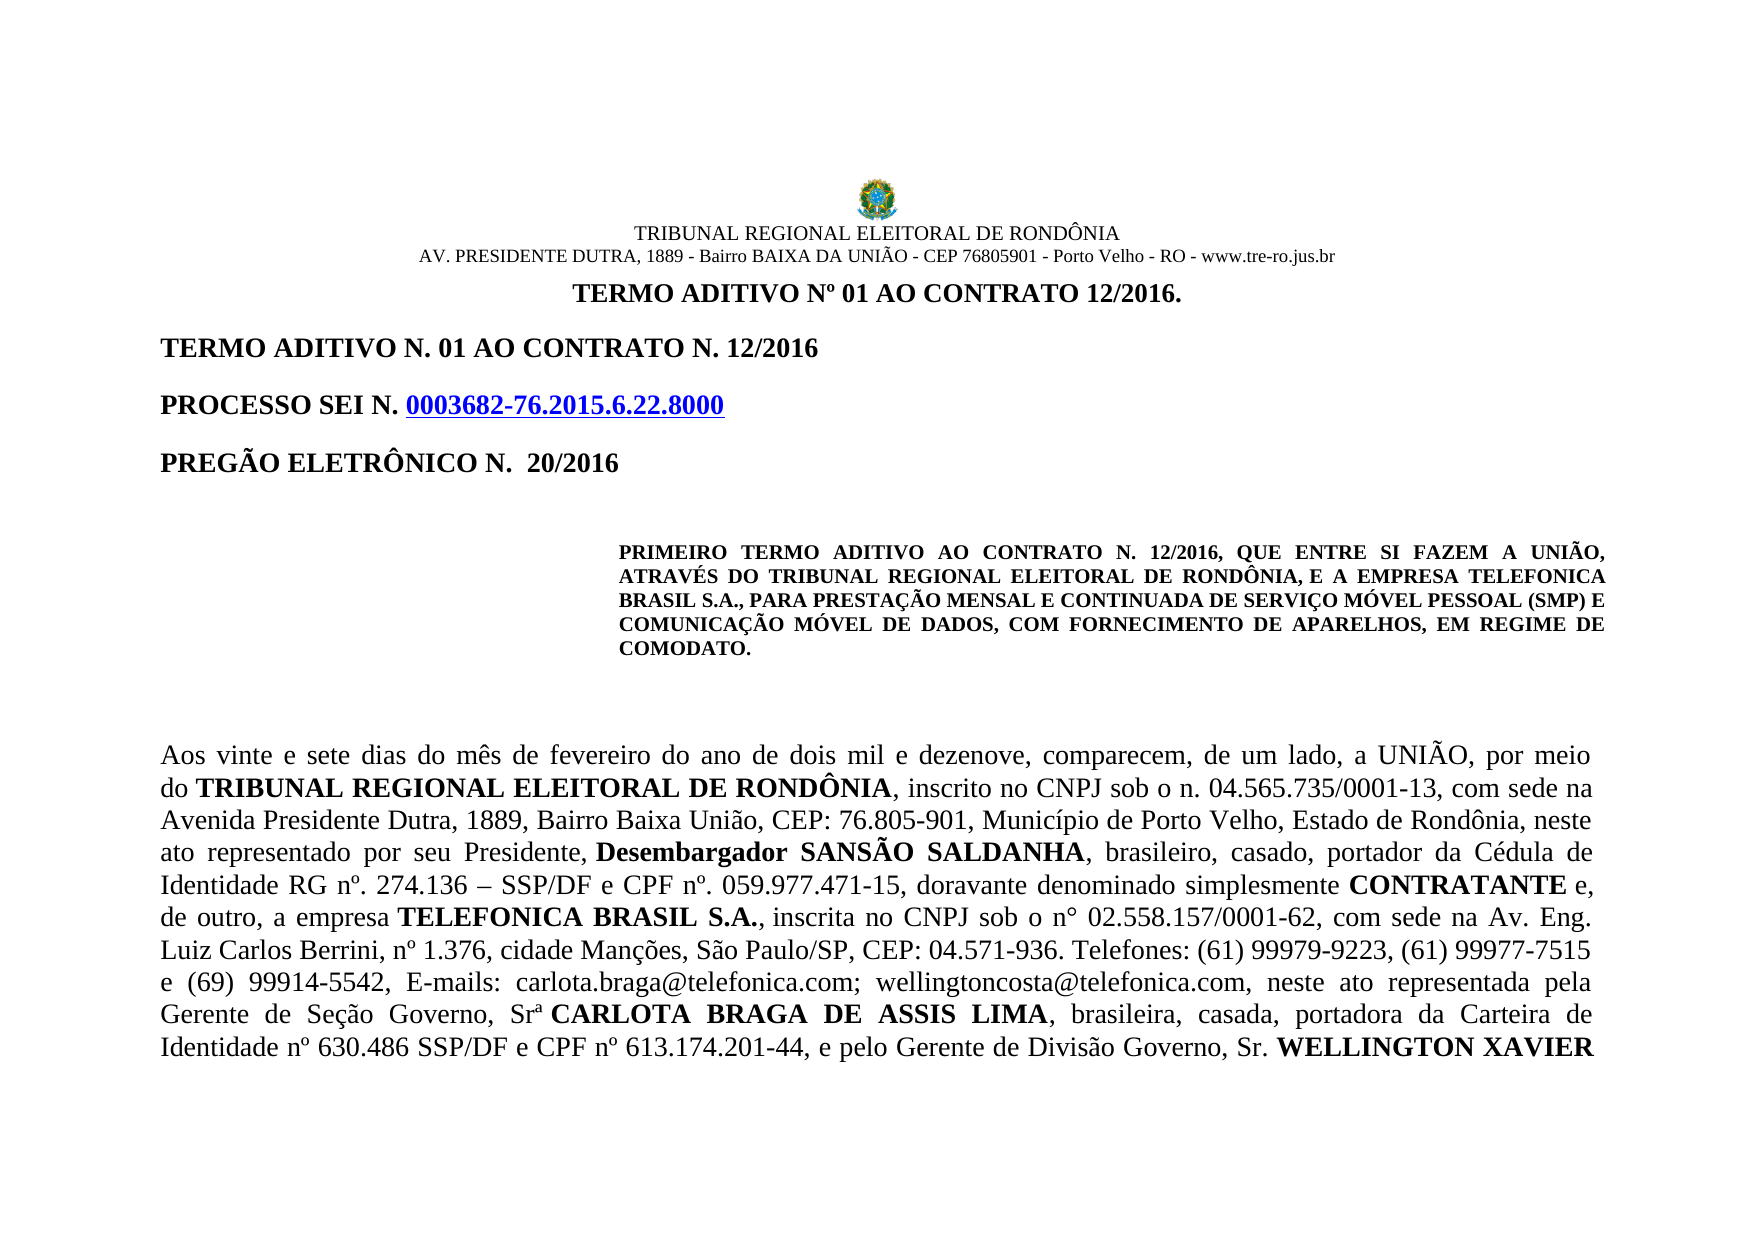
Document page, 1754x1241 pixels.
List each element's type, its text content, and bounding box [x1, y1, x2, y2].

text TRIBUNAL REGIONAL ELEITORAL DE RONDÔNIA [148, 221, 1606, 245]
text AV. PRESIDENTE DUTRA, 1889 - Bairro BAIXA DA UNIÃO - CEP 76805901 - Porto Velho - RO - www.tre-ro.jus.br [148, 245, 1606, 267]
text PRIMEIRO TERMO ADITIVO AO CONTRATO N. 12/2016, QUE ENTRE SI FAZEM A UNIÃO, ATRAVÉS DO TRIBUNAL REGIONAL ELEITORAL DE RONDÔNIA, E A EMPRESA TELEFONICA BRASIL S.A., PARA PRESTAÇÃO MENSAL E CONTINUADA DE SERVIÇO MÓVEL PESSOAL (SMP) E COMUNICAÇÃO MÓVEL DE DADOS, COM FORNECIMENTO DE APARELHOS, EM REGIME DE COMODATO. [619, 540, 1606, 660]
text TERMO ADITIVO N. 01 AO CONTRATO N. 12/2016 [160, 331, 1594, 363]
text Aos vinte e sete dias do mês de fevereiro do ano de dois mil e dezenove, comparecem, de um lado, a UNIÃO, por meio do TRIBUNAL REGIONAL ELEITORAL DE RONDÔNIA, inscrito no CNPJ sob o n. 04.565.735/0001-13, com sede na Avenida Presidente Dutra, 1889, Bairro Baixa União, CEP: 76.805-901, Município de Porto Velho, Estado de Rondônia, neste ato representado por seu Presidente, Desembargador SANSÃO SALDANHA, brasileiro, casado, portador da Cédula de Identidade RG nº. 274.136 – SSP/DF e CPF nº. 059.977.471-15, doravante denominado simplesmente CONTRATANTE e, de outro, a empresa TELEFONICA BRASIL S.A., inscrita no CNPJ sob o n° 02.558.157/0001-62, com sede na Av. Eng. Luiz Carlos Berrini, nº 1.376, cidade Manções, São Paulo/SP, CEP: 04.571-936. Telefones: (61) 99979-9223, (61) 99977-7515 e (69) 99914-5542, E-mails: carlota.braga@telefonica.com; wellingtoncosta@telefonica.com, neste ato representada pela Gerente de Seção Governo, Srª CARLOTA BRAGA DE ASSIS LIMA, brasileira, casada, portadora da Carteira de Identidade nº 630.486 SSP/DF e CPF nº 613.174.201-44, e pelo Gerente de Divisão Governo, Sr. WELLINGTON XAVIER [160, 738, 1594, 1062]
text PROCESSO SEI N. 0003682-76.2015.6.22.8000 [160, 388, 1594, 421]
text Termo Aditivo Nº 01 ao Contrato 12/2016. [148, 277, 1606, 308]
text PREGÃO ELETRÔNICO N. 20/2016 [160, 446, 1594, 478]
